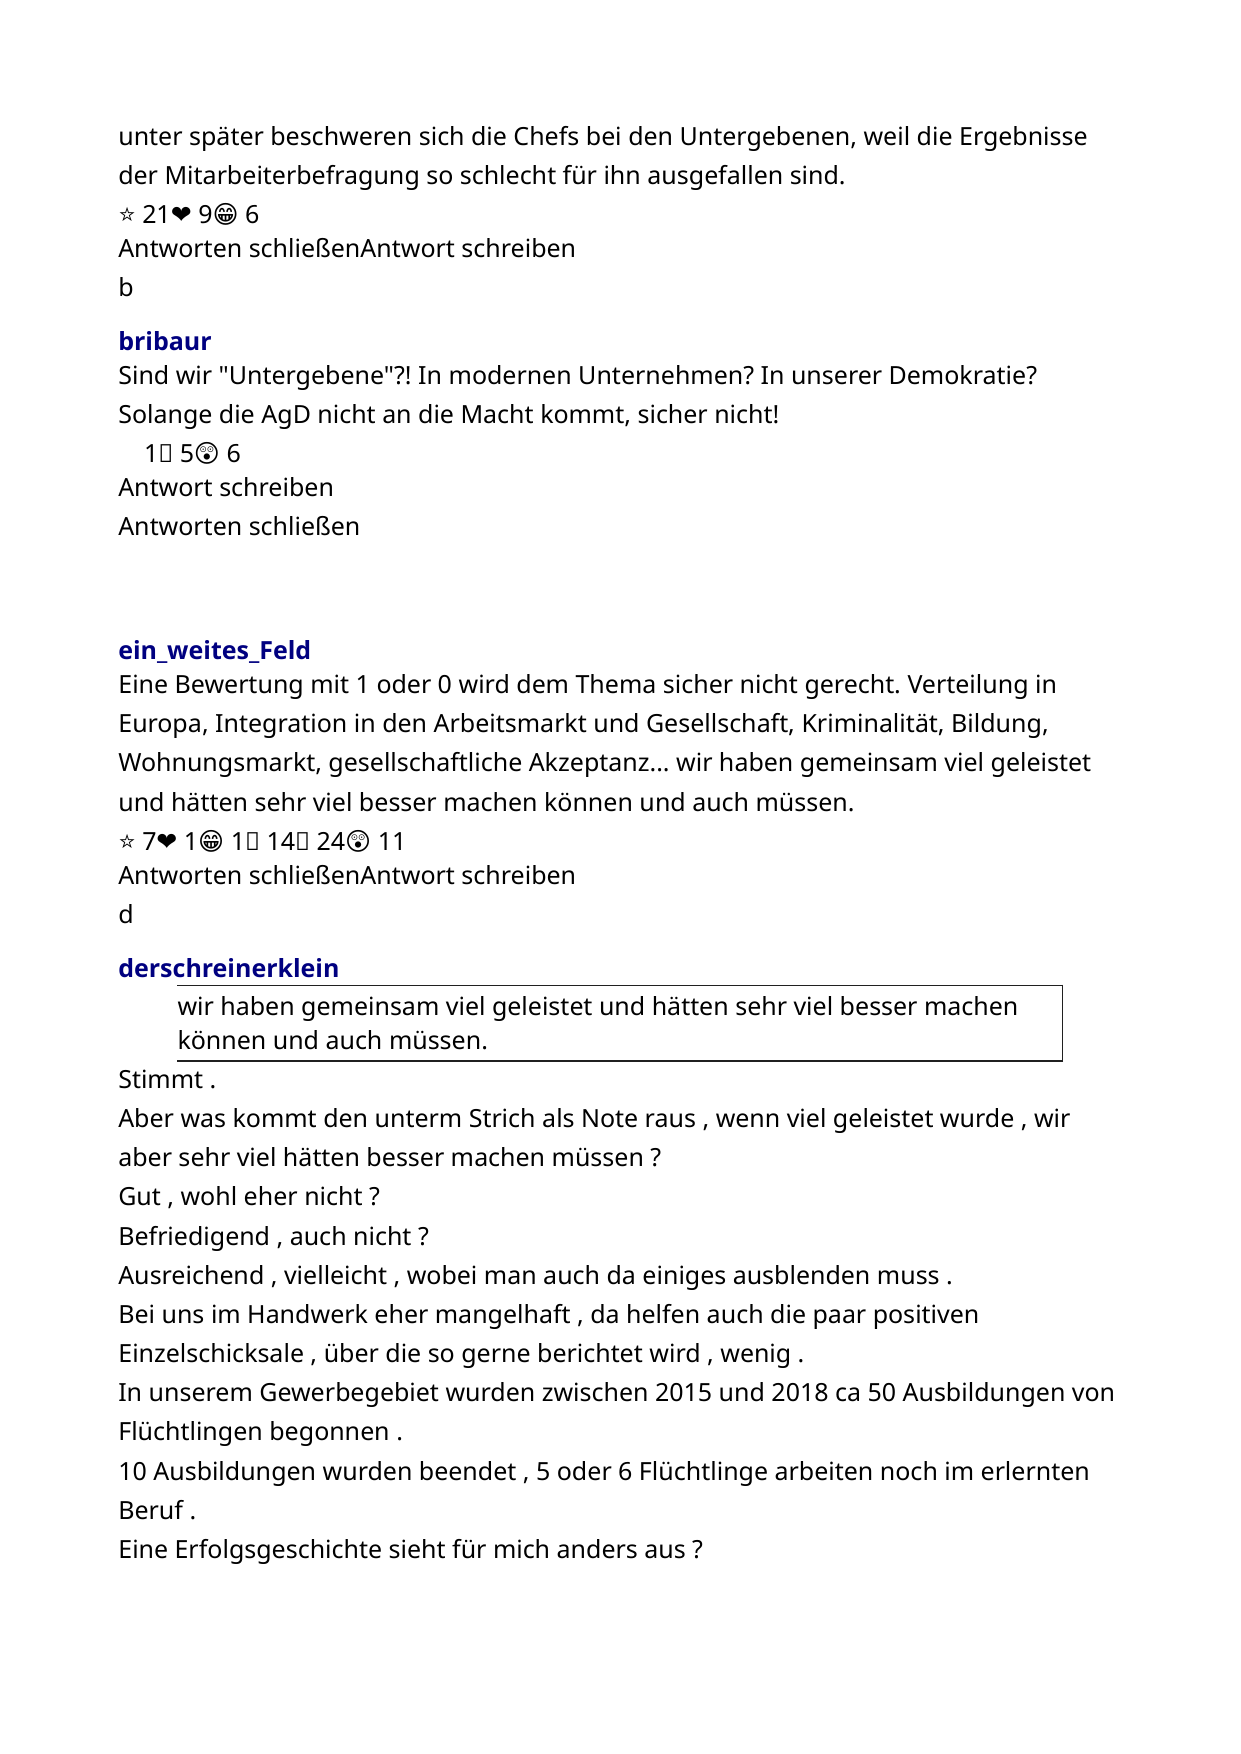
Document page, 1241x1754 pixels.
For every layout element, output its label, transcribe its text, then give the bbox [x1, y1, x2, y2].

text b [118, 270, 1122, 304]
text ⭐️ 21❤️ 9😁 6 [118, 196, 1122, 231]
text Befriedigend , auch nicht ? [118, 1218, 1122, 1252]
subtitle bribaur [118, 323, 1122, 357]
text Eine Bewertung mit 1 oder 0 wird dem Thema sicher nicht gerecht. Verteilung in Europa, Integration in den Arbeitsmarkt und Gesellschaft, Kriminalität, Bildung, Wohnungsmarkt, gesellschaftliche Akzeptanz... wir haben gemeinsam viel geleistet und hätten sehr viel besser machen können und auch müssen. [118, 667, 1122, 818]
text Eine Erfolgsgeschichte sieht für mich anders aus ? [118, 1532, 1122, 1566]
text 10 Ausbildungen wurden beendet , 5 oder 6 Flüchtlinge arbeiten noch im erlernten Beruf . [118, 1453, 1122, 1526]
subtitle ein_weites_Feld [118, 633, 1122, 667]
text 🙁 1🤨 5😲 6 [118, 436, 1122, 470]
text Stimmt . [118, 1062, 1122, 1096]
text Bei uns im Handwerk eher mangelhaft , da helfen auch die paar positiven Einzelschicksale , über die so gerne berichtet wird , wenig . [118, 1297, 1122, 1370]
text Antwort schreiben [118, 470, 1122, 504]
text d [118, 897, 1122, 931]
text unter später beschweren sich die Chefs bei den Untergebenen, weil die Ergebnisse der Mitarbeiterbefragung so schlecht für ihn ausgefallen sind. [118, 118, 1122, 191]
text Sind wir "Untergebene"?! In modernen Unternehmen? In unserer Demokratie? Solange die AgD nicht an die Macht kommt, sicher nicht! [118, 357, 1122, 431]
text ⭐️ 7❤️ 1😁 1🙁 14🤨 24😲 11 [118, 823, 1122, 857]
text Gut , wohl eher nicht ? [118, 1179, 1122, 1213]
text In unserem Gewerbegebiet wurden zwischen 2015 und 2018 ca 50 Ausbildungen von Flüchtlingen begonnen . [118, 1375, 1122, 1448]
text Antworten schließenAntwort schreiben [118, 857, 1122, 892]
text Ausreichend , vielleicht , wobei man auch da einiges ausblenden muss . [118, 1257, 1122, 1291]
text Aber was kommt den unterm Strich als Note raus , wenn viel geleistet wurde , wir aber sehr viel hätten besser machen müssen ? [118, 1101, 1122, 1174]
subtitle derschreinerklein [118, 950, 1122, 984]
text Antworten schließen [118, 509, 1122, 543]
text Antworten schließenAntwort schreiben [118, 231, 1122, 264]
text wir haben gemeinsam viel geleistet und hätten sehr viel besser machen können und auch müssen. [177, 986, 1062, 1060]
